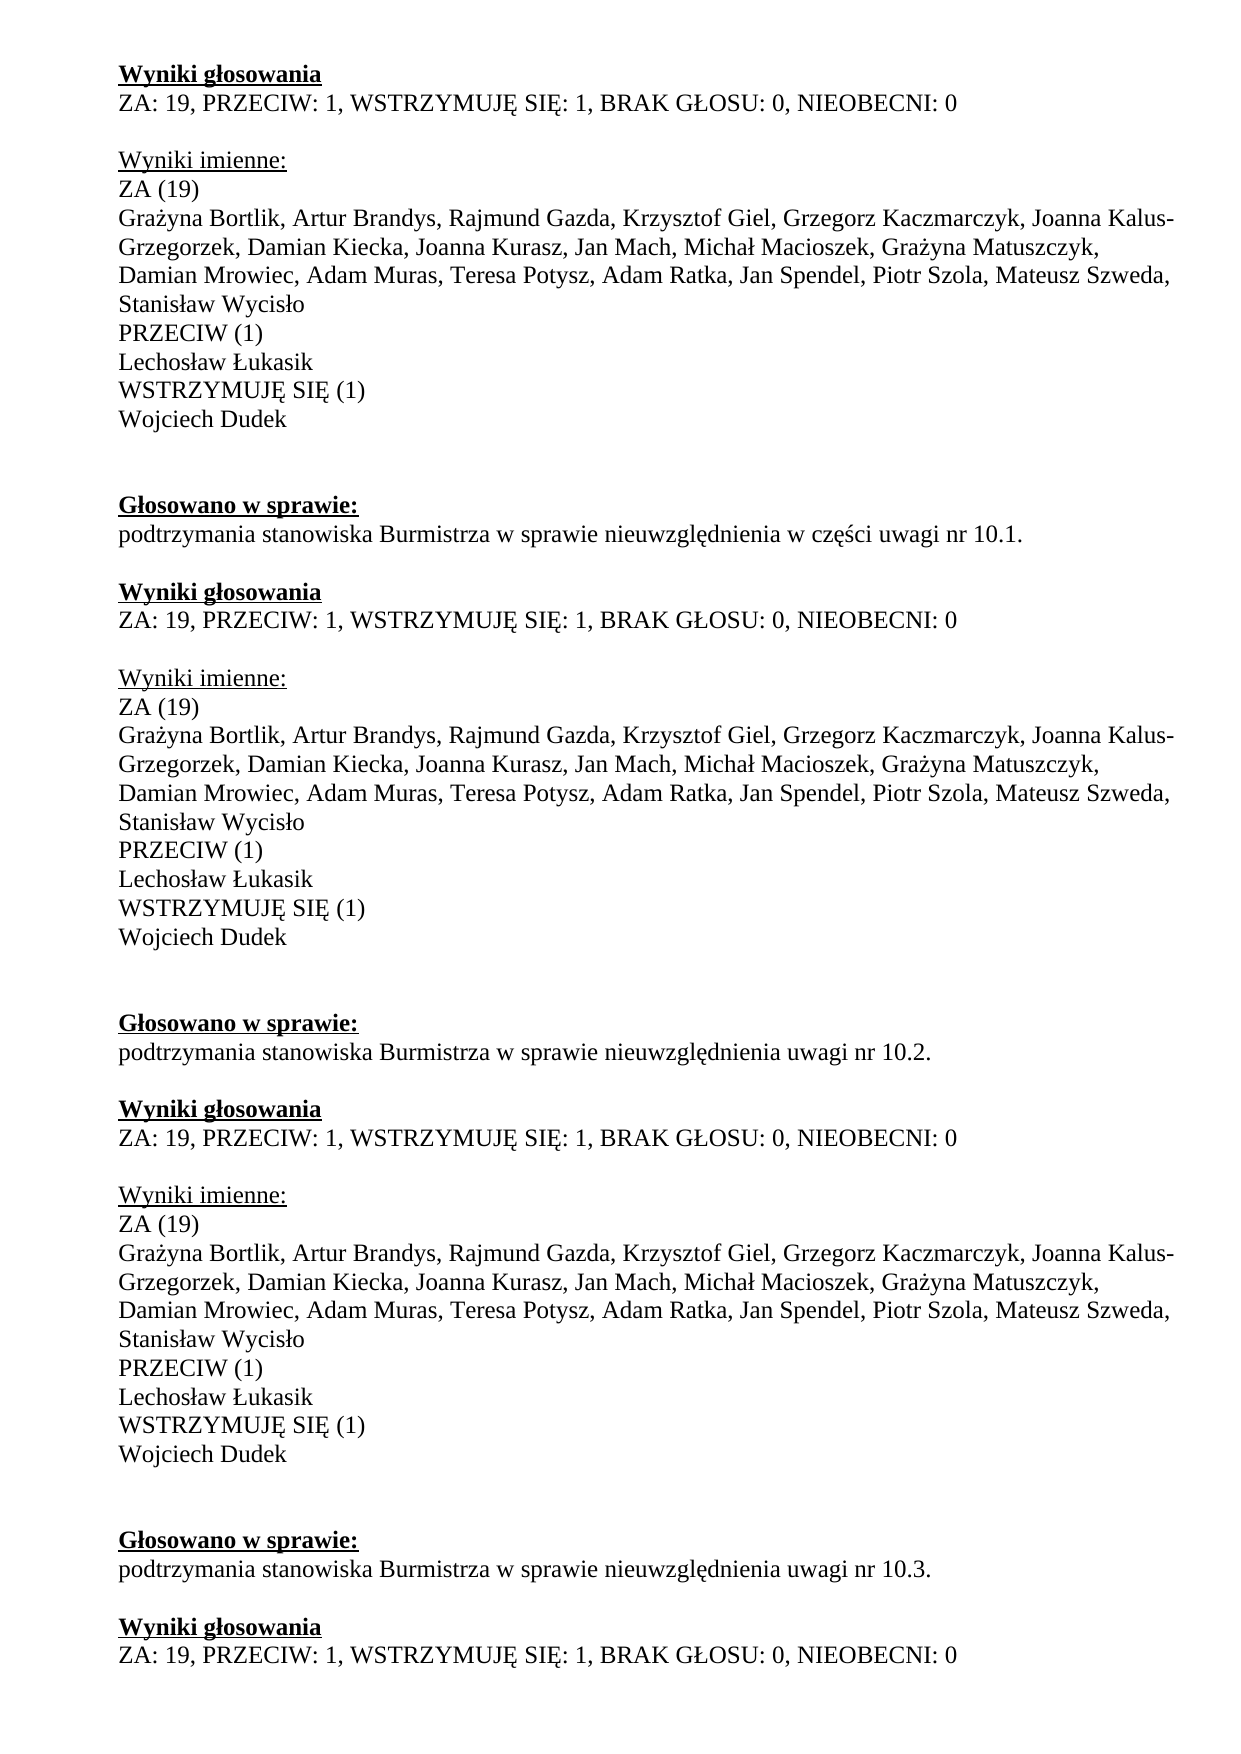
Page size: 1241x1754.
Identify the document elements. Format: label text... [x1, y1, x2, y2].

text Wyniki głosowania ZA: 19, PRZECIW: 1, WSTRZYMUJĘ SIĘ: 1, BRAK GŁOSU: 0, NIEOBECNI: 0 Wyniki imienne: ZA (19) Grażyna Bortlik, Artur Brandys, Rajmund Gazda, Krzysztof Giel, Grzegorz Kaczmarczyk, Joanna Kalus-Grzegorzek, Damian Kiecka, Joanna Kurasz, Jan Mach, Michał Macioszek, Grażyna Matuszczyk, Damian Mrowiec, Adam Muras, Teresa Potysz, Adam Ratka, Jan Spendel, Piotr Szola, Mateusz Szweda, Stanisław Wycisło PRZECIW (1) Lechosław Łukasik WSTRZYMUJĘ SIĘ (1) Wojciech Dudek Głosowano w sprawie: podtrzymania stanowiska Burmistrza w sprawie nieuwzględnienia w części uwagi nr 10.1. Wyniki głosowania ZA: 19, PRZECIW: 1, WSTRZYMUJĘ SIĘ: 1, BRAK GŁOSU: 0, NIEOBECNI: 0 Wyniki imienne: ZA (19) Grażyna Bortlik, Artur Brandys, Rajmund Gazda, Krzysztof Giel, Grzegorz Kaczmarczyk, Joanna Kalus-Grzegorzek, Damian Kiecka, Joanna Kurasz, Jan Mach, Michał Macioszek, Grażyna Matuszczyk, Damian Mrowiec, Adam Muras, Teresa Potysz, Adam Ratka, Jan Spendel, Piotr Szola, Mateusz Szweda, Stanisław Wycisło PRZECIW (1) Lechosław Łukasik WSTRZYMUJĘ SIĘ (1) Wojciech Dudek Głosowano w sprawie: podtrzymania stanowiska Burmistrza w sprawie nieuwzględnienia uwagi nr 10.2. Wyniki głosowania ZA: 19, PRZECIW: 1, WSTRZYMUJĘ SIĘ: 1, BRAK GŁOSU: 0, NIEOBECNI: 0 Wyniki imienne: ZA (19) Grażyna Bortlik, Artur Brandys, Rajmund Gazda, Krzysztof Giel, Grzegorz Kaczmarczyk, Joanna Kalus-Grzegorzek, Damian Kiecka, Joanna Kurasz, Jan Mach, Michał Macioszek, Grażyna Matuszczyk, Damian Mrowiec, Adam Muras, Teresa Potysz, Adam Ratka, Jan Spendel, Piotr Szola, Mateusz Szweda, Stanisław Wycisło PRZECIW (1) Lechosław Łukasik WSTRZYMUJĘ SIĘ (1) Wojciech Dudek Głosowano w sprawie: podtrzymania stanowiska Burmistrza w sprawie nieuwzględnienia uwagi nr 10.3. Wyniki głosowania ZA: 19, PRZECIW: 1, WSTRZYMUJĘ SIĘ: 1, BRAK GŁOSU: 0, NIEOBECNI: 0 [118, 59, 1181, 1669]
